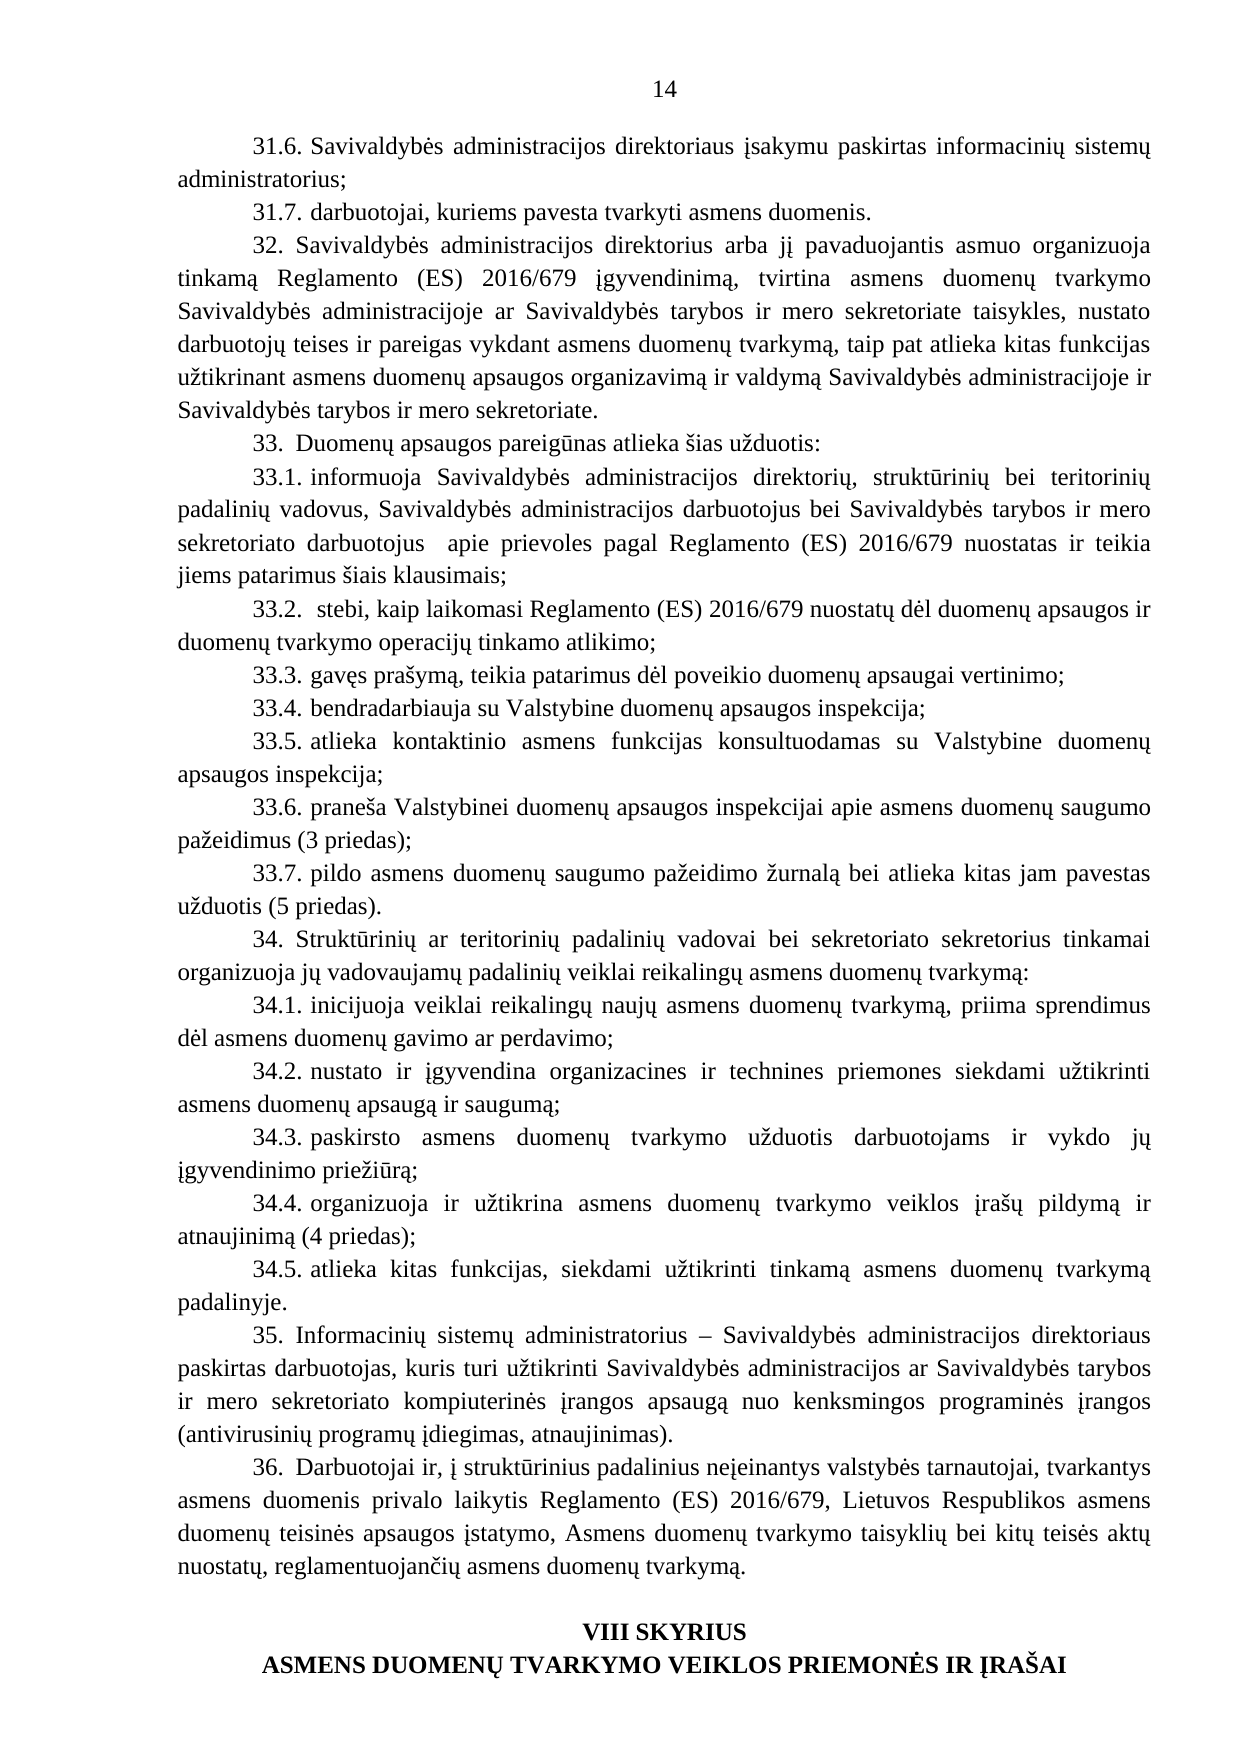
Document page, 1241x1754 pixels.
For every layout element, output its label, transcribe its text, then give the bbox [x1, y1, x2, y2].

text 33.7. pildo asmens duomenų saugumo pažeidimo žurnalą bei atlieka kitas jam pavestas užduotis (5 priedas). [177, 858, 1152, 919]
text 33.4. bendradarbiauja su Valstybine duomenų apsaugos inspekcija; [177, 693, 1152, 721]
text 33. Duomenų apsaugos pareigūnas atlieka šias užduotis: [177, 428, 1152, 457]
text 31.6. Savivaldybės administracijos direktoriaus įsakymu paskirtas informacinių sistemų administratorius; [177, 131, 1152, 193]
text 33.3. gavęs prašymą, teikia patarimus dėl poveikio duomenų apsaugai vertinimo; [177, 660, 1152, 688]
text 33.6. praneša Valstybinei duomenų apsaugos inspekcijai apie asmens duomenų saugumo pažeidimus (3 priedas); [177, 792, 1152, 853]
text 32. Savivaldybės administracijos direktorius arba jį pavaduojantis asmuo organizuoja tinkamą Reglamento (ES) 2016/679 įgyvendinimą, tvirtina asmens duomenų tvarkymo Savivaldybės administracijoje ar Savivaldybės tarybos ir mero sekretoriate taisykles, nustato darbuotojų teises ir pareigas vykdant asmens duomenų tvarkymą, taip pat atlieka kitas funkcijas užtikrinant asmens duomenų apsaugos organizavimą ir valdymą Savivaldybės administracijoje ir Savivaldybės tarybos ir mero sekretoriate. [177, 230, 1152, 424]
text 31.7. darbuotojai, kuriems pavesta tvarkyti asmens duomenis. [177, 197, 1152, 226]
text 33.2. stebi, kaip laikomasi Reglamento (ES) 2016/679 nuostatų dėl duomenų apsaugos ir duomenų tvarkymo operacijų tinkamo atlikimo; [177, 594, 1152, 655]
text 34.4. organizuoja ir užtikrina asmens duomenų tvarkymo veiklos įrašų pildymą ir atnaujinimą (4 priedas); [177, 1188, 1152, 1250]
text 36. Darbuotojai ir, į struktūrinius padalinius neįeinantys valstybės tarnautojai, tvarkantys asmens duomenis privalo laikytis Reglamento (ES) 2016/679, Lietuvos Respublikos asmens duomenų teisinės apsaugos įstatymo, Asmens duomenų tvarkymo taisyklių bei kitų teisės aktų nuostatų, reglamentuojančių asmens duomenų tvarkymą. [177, 1452, 1152, 1580]
text 33.1. informuoja Savivaldybės administracijos direktorių, struktūrinių bei teritorinių padalinių vadovus, Savivaldybės administracijos darbuotojus bei Savivaldybės tarybos ir mero sekretoriato darbuotojus apie prievoles pagal Reglamento (ES) 2016/679 nuostatas ir teikia jiems patarimus šiais klausimais; [177, 462, 1152, 589]
text 34.2. nustato ir įgyvendina organizacines ir technines priemones siekdami užtikrinti asmens duomenų apsaugą ir saugumą; [177, 1056, 1152, 1118]
text VIII SKYRIUS [177, 1617, 1152, 1646]
text 34.5. atlieka kitas funkcijas, siekdami užtikrinti tinkamą asmens duomenų tvarkymą padalinyje. [177, 1254, 1152, 1316]
text 34.3. paskirsto asmens duomenų tvarkymo užduotis darbuotojams ir vykdo jų įgyvendinimo priežiūrą; [177, 1122, 1152, 1184]
text 34.1. inicijuoja veiklai reikalingų naujų asmens duomenų tvarkymą, priima sprendimus dėl asmens duomenų gavimo ar perdavimo; [177, 990, 1152, 1052]
text ASMENS DUOMENŲ TVARKYMO VEIKLOS PRIEMONĖS IR ĮRAŠAI [177, 1650, 1152, 1679]
text 35. Informacinių sistemų administratorius – Savivaldybės administracijos direktoriaus paskirtas darbuotojas, kuris turi užtikrinti Savivaldybės administracijos ar Savivaldybės tarybos ir mero sekretoriato kompiuterinės įrangos apsaugą nuo kenksmingos programinės įrangos (antivirusinių programų įdiegimas, atnaujinimas). [177, 1320, 1152, 1448]
text 34. Struktūrinių ar teritorinių padalinių vadovai bei sekretoriato sekretorius tinkamai organizuoja jų vadovaujamų padalinių veiklai reikalingų asmens duomenų tvarkymą: [177, 924, 1152, 986]
text 33.5. atlieka kontaktinio asmens funkcijas konsultuodamas su Valstybine duomenų apsaugos inspekcija; [177, 726, 1152, 787]
